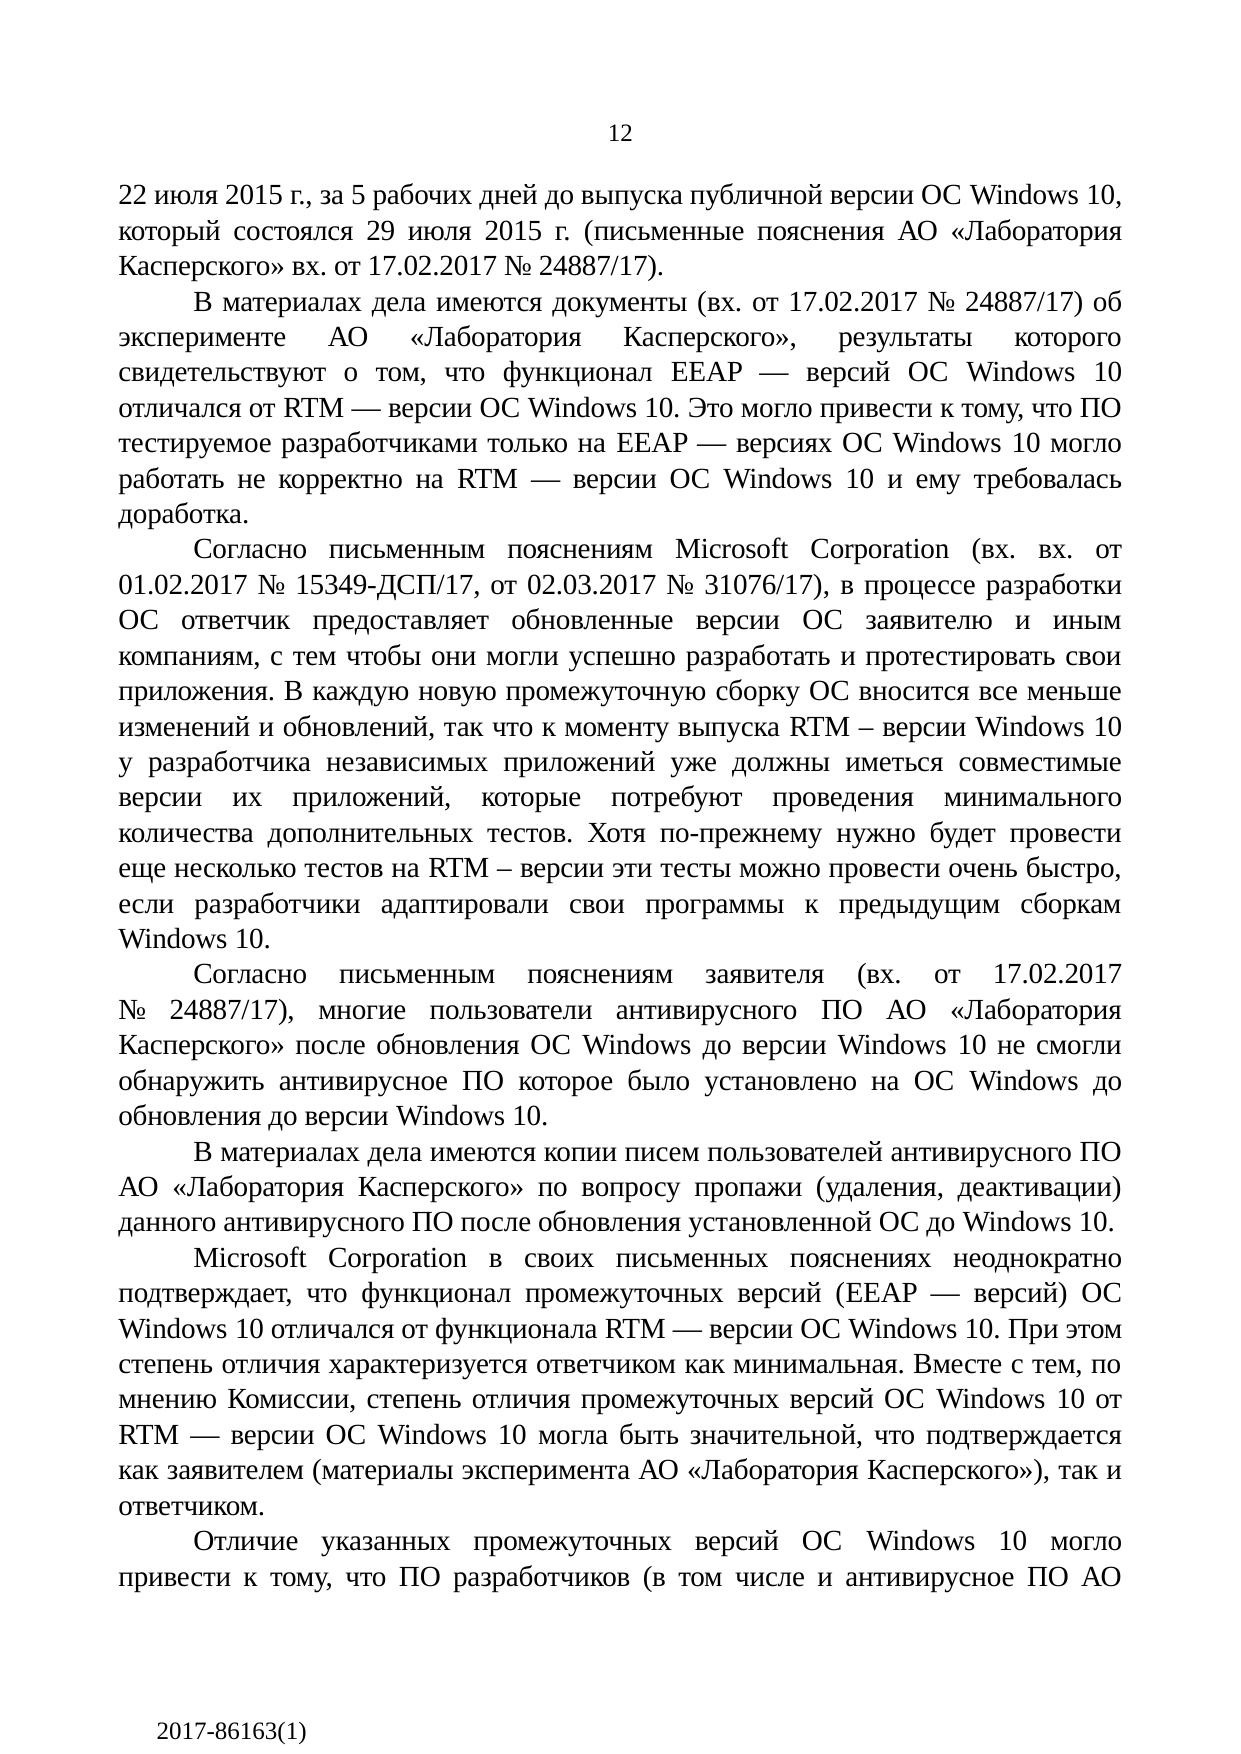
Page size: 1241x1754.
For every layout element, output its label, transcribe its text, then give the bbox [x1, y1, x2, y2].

text Согласно письменным пояснениям заявителя (вх. от 17.02.2017 № 24887/17), многие пользователи антивирусного ПО АО «Лаборатория Касперского» после обновления ОС Windows до версии Windows 10 не смогли обнаружить антивирусное ПО которое было установлено на ОС Windows до обновления до версии Windows 10. [118, 956, 1122, 1133]
text В материалах дела имеются документы (вх. от 17.02.2017 № 24887/17) об эксперименте АО «Лаборатория Касперского», результаты которого свидетельствуют о том, что функционал EEAP — версий ОС Windows 10 отличался от RTM — версии ОС Windows 10. Это могло привести к тому, что ПО тестируемое разработчиками только на EEAP — версиях ОС Windows 10 могло работать не корректно на RTM — версии ОС Windows 10 и ему требовалась доработка. [118, 283, 1122, 531]
text В материалах дела имеются копии писем пользователей антивирусного ПО АО «Лаборатория Касперского» по вопросу пропажи (удаления, деактивации) данного антивирусного ПО после обновления установленной ОС до Windows 10. [118, 1133, 1122, 1239]
text Отличие указанных промежуточных версий ОС Windows 10 могло привести к тому, что ПО разработчиков (в том числе и антивирусное ПО АО [118, 1522, 1122, 1593]
text 22 июля 2015 г., за 5 рабочих дней до выпуска публичной версии ОС Windows 10, который состоялся 29 июля 2015 г. (письменные пояснения АО «Лаборатория Касперского» вх. от 17.02.2017 № 24887/17). [118, 176, 1122, 283]
text Согласно письменным пояснениям Microsoft Corporation (вх. вх. от 01.02.2017 № 15349-ДСП/17, от 02.03.2017 № 31076/17), в процессе разработки ОС ответчик предоставляет обновленные версии ОС заявителю и иным компаниям, с тем чтобы они могли успешно разработать и протестировать свои приложения. В каждую новую промежуточную сборку ОС вносится все меньше изменений и обновлений, так что к моменту выпуска RTM – версии Windows 10 у разработчика независимых приложений уже должны иметься совместимые версии их приложений, которые потребуют проведения минимального количества дополнительных тестов. Хотя по-прежнему нужно будет провести еще несколько тестов на RTM – версии эти тесты можно провести очень быстро, если разработчики адаптировали свои программы к предыдущим сборкам Windows 10. [118, 531, 1122, 956]
text Microsoft Corporation в своих письменных пояснениях неоднократно подтверждает, что функционал промежуточных версий (EEAP — версий) ОС Windows 10 отличался от функционала RTM — версии ОС Windows 10. При этом степень отличия характеризуется ответчиком как минимальная. Вместе с тем, по мнению Комиссии, степень отличия промежуточных версий ОС Windows 10 от RTM — версии ОС Windows 10 могла быть значительной, что подтверждается как заявителем (материалы эксперимента АО «Лаборатория Касперского»), так и ответчиком. [118, 1239, 1122, 1522]
